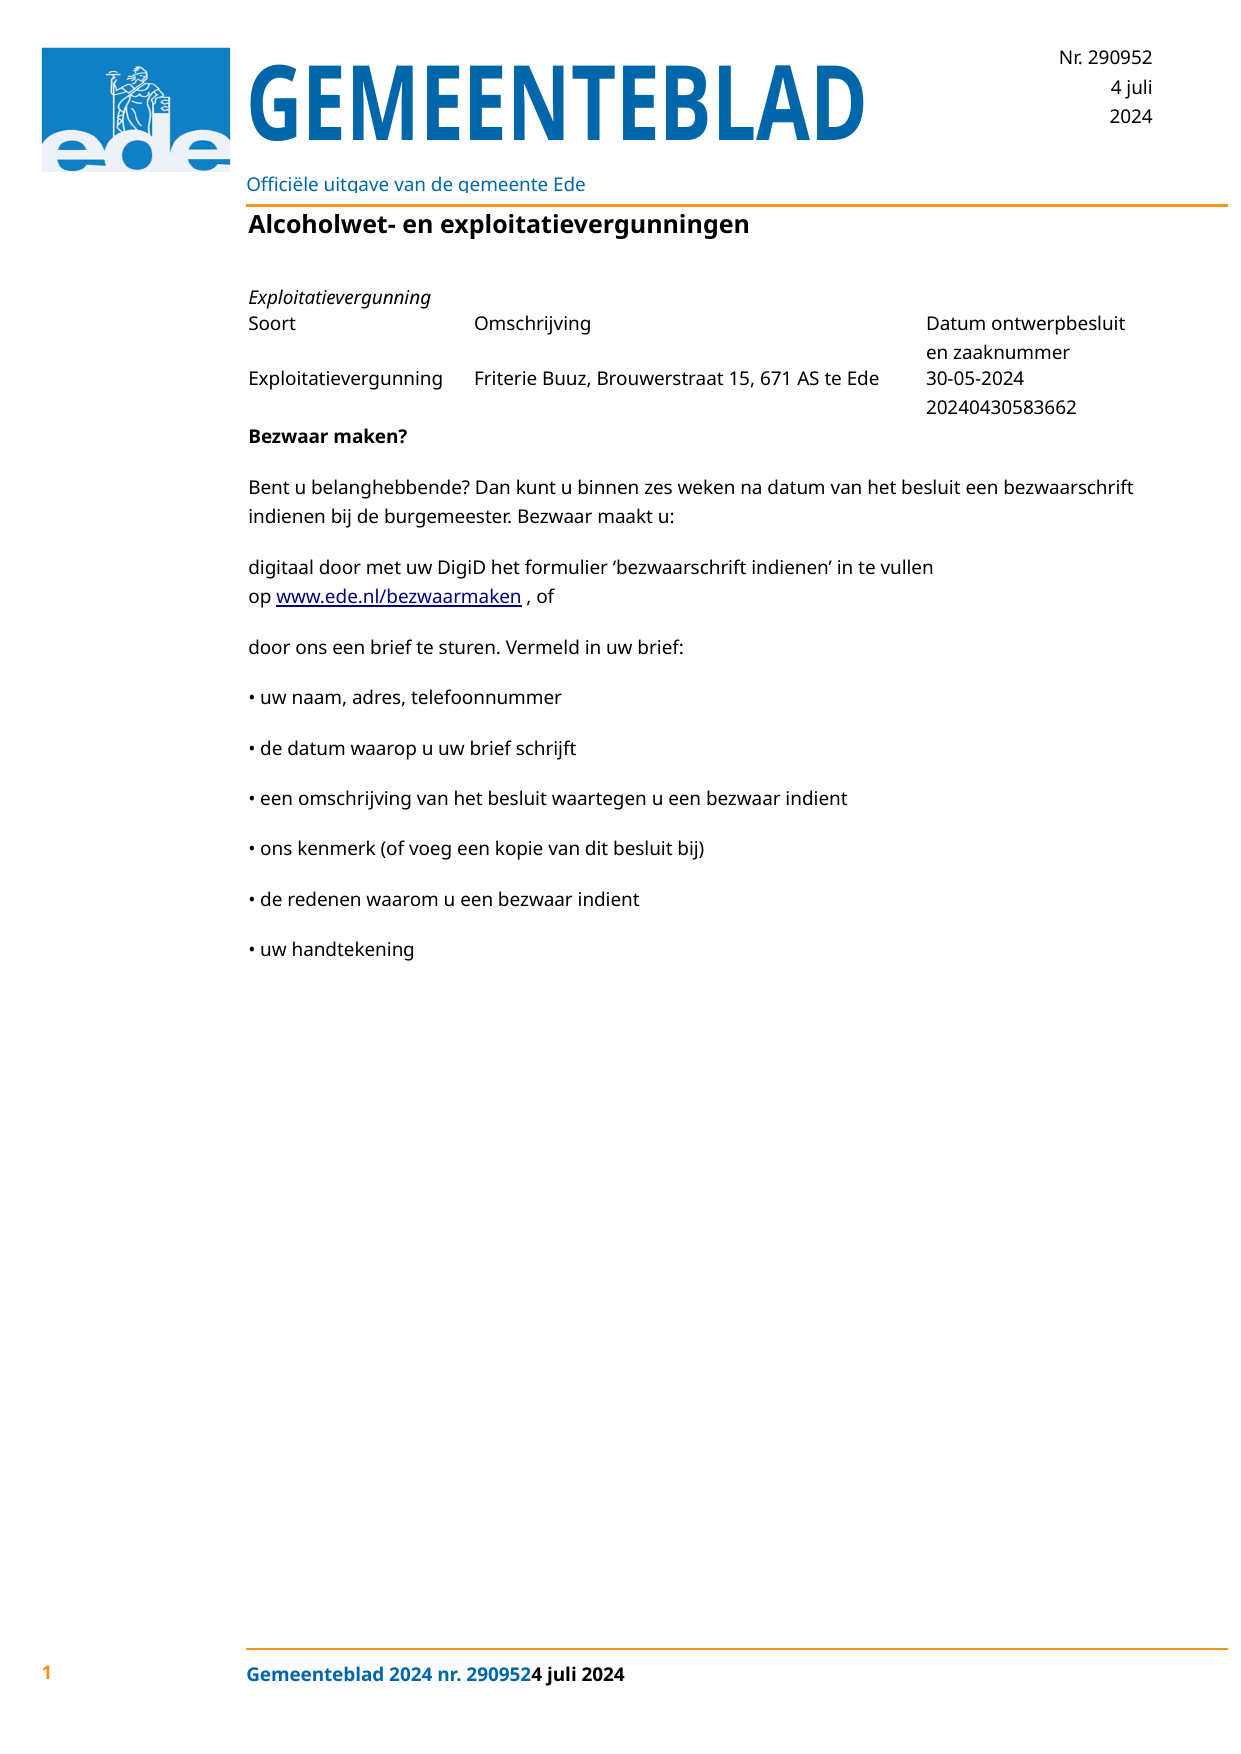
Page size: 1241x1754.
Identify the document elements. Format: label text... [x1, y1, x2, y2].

table_header Omschrijving [474, 310, 926, 365]
table_cell Exploitatievergunning [248, 365, 474, 420]
text • de datum waarop u uw brief schrijft [248, 735, 1152, 761]
text Alcoholwet- en exploitatievergunningen [248, 207, 1152, 241]
text digitaal door met uw DigiD het formulier ‘bezwaarschrift indienen’ in te vullen op www.ede.nl/bezwaarmaken , of [248, 554, 1152, 609]
text Bent u belanghebbende? Dan kunt u binnen zes weken na datum van het besluit een bezwaarschrift indienen bij de burgemeester. Bezwaar maakt u: [248, 474, 1152, 529]
text • ons kenmerk (of voeg een kopie van dit besluit bij) [248, 836, 1152, 861]
table_header Soort [248, 310, 474, 365]
text door ons een brief te sturen. Vermeld in uw brief: [248, 634, 1152, 660]
text • een omschrijving van het besluit waartegen u een bezwaar indient [248, 785, 1152, 811]
table_header Datum ontwerpbesluit en zaaknummer [926, 310, 1152, 365]
text • de redenen waarom u een bezwaar indient [248, 886, 1152, 912]
table_cell Friterie Buuz, Brouwerstraat 15, 671 AS te Ede [474, 365, 926, 420]
text Bezwaar maken? [248, 423, 1152, 449]
picture [41, 47, 231, 172]
table_cell 30-05-2024 20240430583662 [926, 365, 1152, 420]
text • uw handtekening [248, 936, 1152, 962]
text • uw naam, adres, telefoonnummer [248, 684, 1152, 710]
text Exploitatievergunning [248, 284, 1152, 309]
